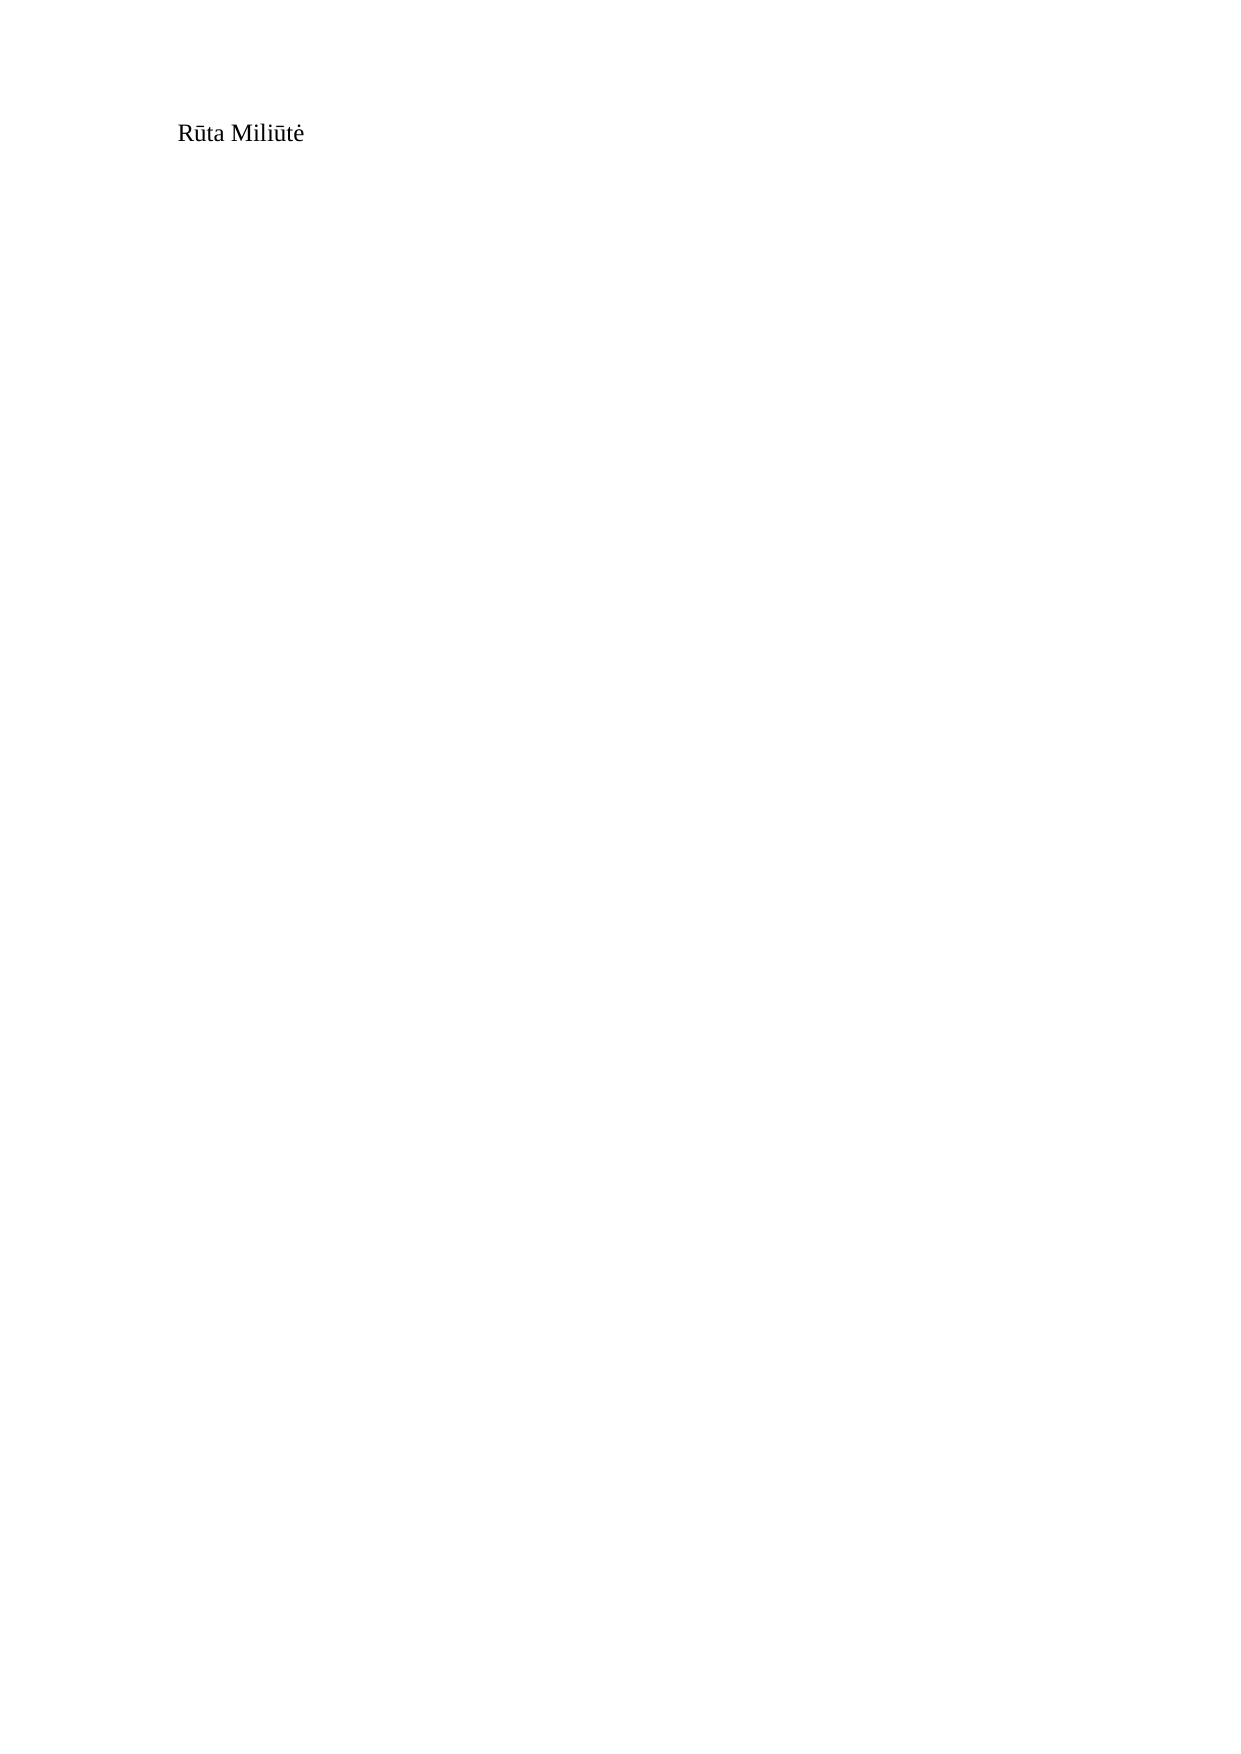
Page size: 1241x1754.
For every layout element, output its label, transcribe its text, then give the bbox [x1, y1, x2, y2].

text Rūta Miliūtė [177, 118, 1181, 147]
